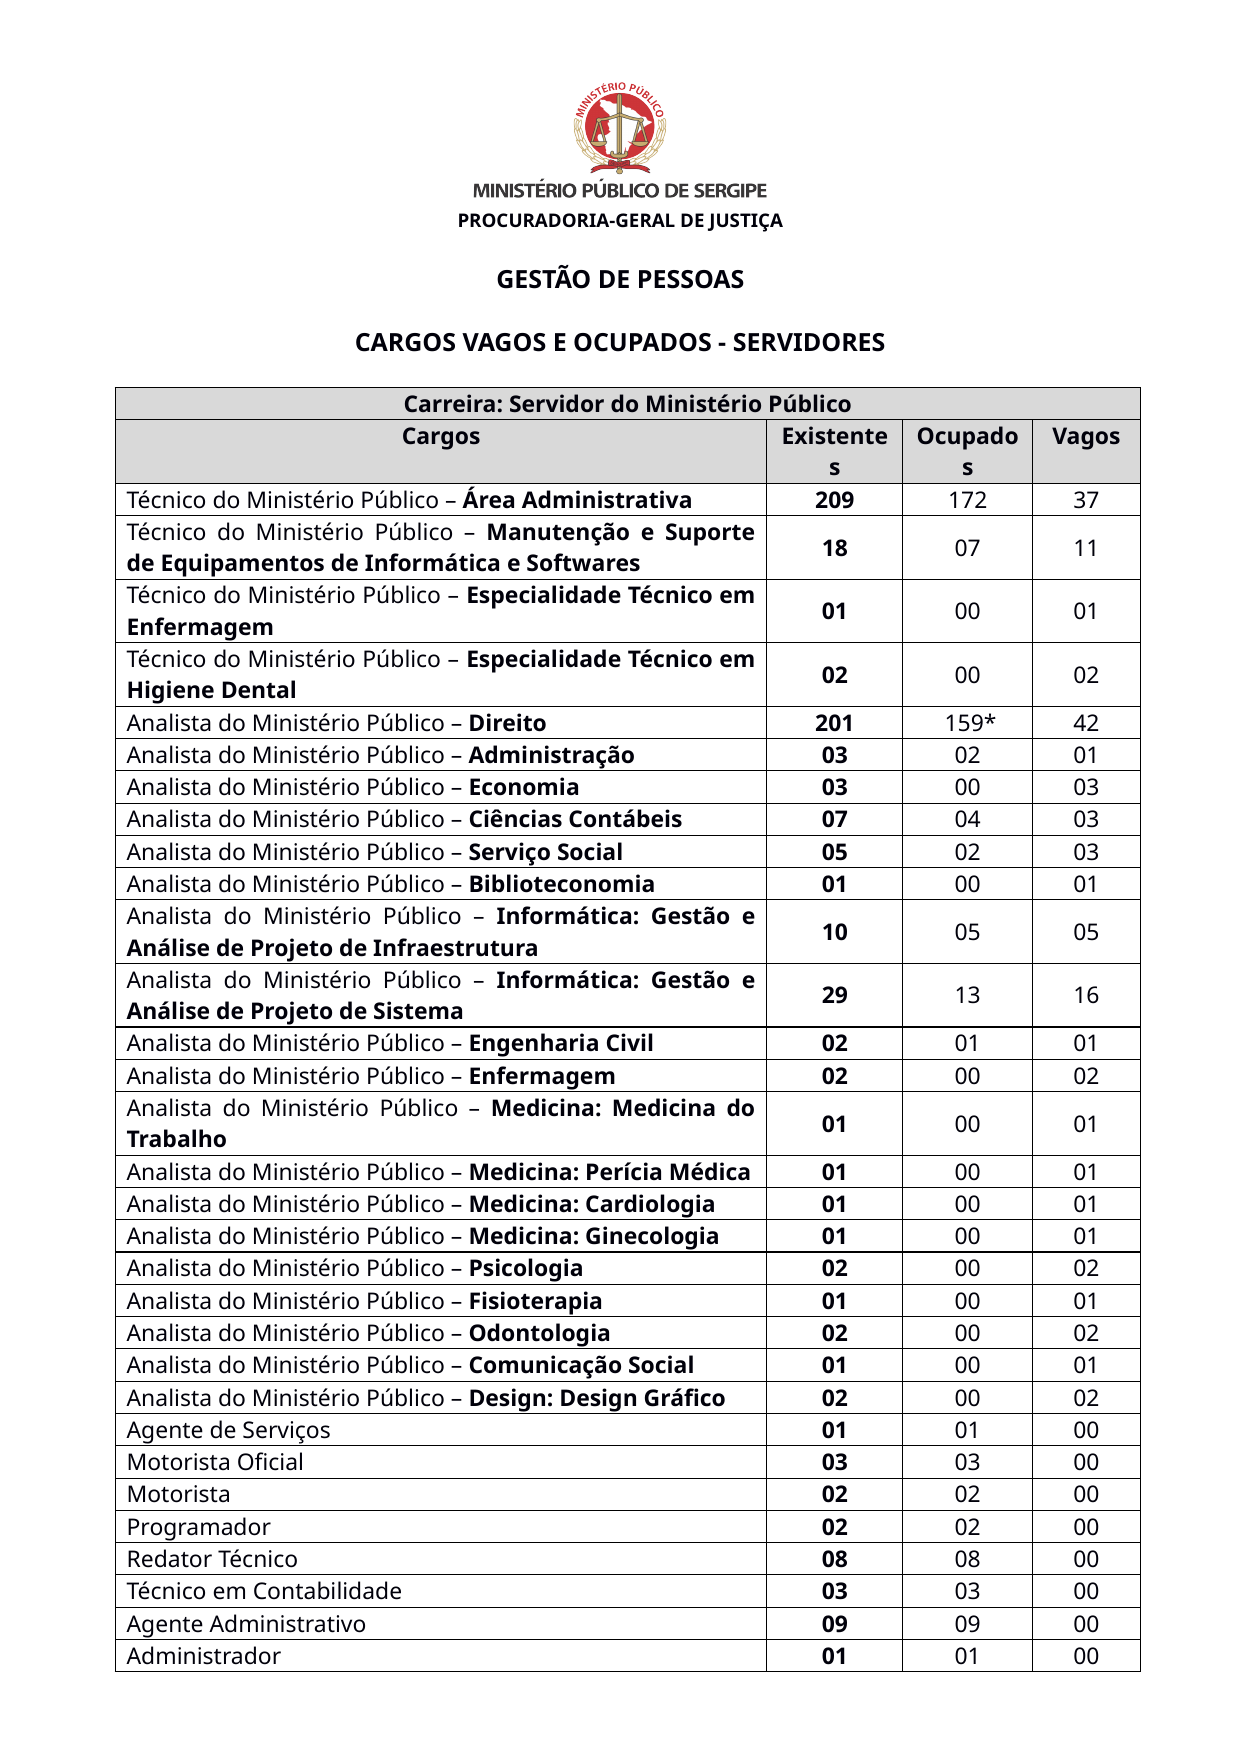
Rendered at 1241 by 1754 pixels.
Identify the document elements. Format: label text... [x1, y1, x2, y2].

table_cell 01 [903, 1414, 1032, 1445]
table_cell Técnico do Ministério Público – Área Administrativa [116, 484, 766, 515]
table_cell Analista do Ministério Público – Engenharia Civil [116, 1028, 766, 1059]
table_cell 02 [767, 1253, 902, 1284]
table_cell Administrador [116, 1640, 766, 1671]
table_cell 00 [903, 1285, 1032, 1316]
text CARGOS VAGOS E OCUPADOS - SERVIDORES [118, 324, 1122, 358]
table_cell 209 [767, 484, 902, 515]
table_cell 11 [1033, 516, 1140, 578]
table_cell 00 [1033, 1608, 1140, 1639]
table_cell Redator Técnico [116, 1543, 766, 1574]
table_cell 05 [767, 836, 902, 867]
table_cell Cargos [116, 420, 766, 483]
table_cell 08 [767, 1543, 902, 1574]
table_cell 02 [1033, 643, 1140, 706]
table_cell 01 [767, 1156, 902, 1187]
table_cell 01 [767, 1220, 902, 1251]
table_cell Técnico do Ministério Público – Especialidade Técnico em Higiene Dental [116, 643, 766, 706]
table_cell Técnico do Ministério Público – Especialidade Técnico em Enfermagem [116, 580, 766, 642]
table_cell Analista do Ministério Público – Enfermagem [116, 1060, 766, 1091]
table_cell 01 [1033, 739, 1140, 770]
table_cell 03 [1033, 836, 1140, 867]
table_cell 02 [903, 1511, 1032, 1542]
table_cell Analista do Ministério Público – Informática: Gestão e Análise de Projeto de Infraestrutura [116, 900, 766, 963]
table_cell 03 [903, 1575, 1032, 1607]
table_cell Analista do Ministério Público – Informática: Gestão e Análise de Projeto de Sistema [116, 964, 766, 1026]
table_cell 37 [1033, 484, 1140, 515]
table_cell 03 [1033, 804, 1140, 835]
table_cell Analista do Ministério Público – Medicina: Cardiologia [116, 1188, 766, 1219]
table_cell 16 [1033, 964, 1140, 1026]
table_cell Vagos [1033, 420, 1140, 483]
table_cell Analista do Ministério Público – Medicina: Medicina do Trabalho [116, 1092, 766, 1154]
table_cell 00 [903, 868, 1032, 899]
table_cell 01 [767, 1092, 902, 1154]
table_cell 01 [767, 1188, 902, 1219]
table_cell 02 [767, 643, 902, 706]
table_cell 00 [903, 1060, 1032, 1091]
table_cell 01 [767, 868, 902, 899]
table_cell 02 [1033, 1317, 1140, 1348]
table_cell 01 [1033, 1285, 1140, 1316]
table_cell 00 [903, 1382, 1032, 1413]
table_cell 01 [1033, 1349, 1140, 1381]
table_cell Ocupados [903, 420, 1032, 483]
table_cell 04 [903, 804, 1032, 835]
table_cell 02 [903, 836, 1032, 867]
table_cell 05 [1033, 900, 1140, 963]
table_cell 03 [1033, 771, 1140, 802]
table_cell 02 [903, 739, 1032, 770]
table_cell 09 [767, 1608, 902, 1639]
table_cell Analista do Ministério Público – Psicologia [116, 1253, 766, 1284]
table_cell 00 [903, 1253, 1032, 1284]
table_cell 00 [1033, 1640, 1140, 1671]
table_cell 02 [767, 1382, 902, 1413]
table_cell 01 [1033, 1156, 1140, 1187]
table_cell Técnico do Ministério Público – Manutenção e Suporte de Equipamentos de Informática e Softwares [116, 516, 766, 578]
table_cell 18 [767, 516, 902, 578]
table_cell 03 [767, 771, 902, 802]
table_cell 02 [767, 1479, 902, 1510]
table_cell Analista do Ministério Público – Biblioteconomia [116, 868, 766, 899]
table_cell Analista do Ministério Público – Administração [116, 739, 766, 770]
table_cell 02 [767, 1511, 902, 1542]
table_cell 10 [767, 900, 902, 963]
table_cell Agente Administrativo [116, 1608, 766, 1639]
table_cell 201 [767, 707, 902, 738]
table_cell 07 [767, 804, 902, 835]
table_cell Motorista [116, 1479, 766, 1510]
table_cell Técnico em Contabilidade [116, 1575, 766, 1607]
table_cell Programador [116, 1511, 766, 1542]
table_cell Analista do Ministério Público – Ciências Contábeis [116, 804, 766, 835]
table_cell 00 [1033, 1479, 1140, 1510]
table_cell 07 [903, 516, 1032, 578]
table_cell 00 [903, 1220, 1032, 1251]
table_cell 01 [1033, 1028, 1140, 1059]
table_cell 02 [767, 1060, 902, 1091]
table_cell 02 [1033, 1060, 1140, 1091]
table_cell 13 [903, 964, 1032, 1026]
table_cell 01 [767, 1414, 902, 1445]
table_cell 01 [767, 580, 902, 642]
table_cell 03 [767, 739, 902, 770]
table_cell 01 [1033, 868, 1140, 899]
text GESTÃO DE PESSOAS [118, 262, 1122, 296]
table_header Carreira: Servidor do Ministério Público [116, 388, 1140, 419]
table_cell 02 [767, 1317, 902, 1348]
table_cell Analista do Ministério Público – Medicina: Ginecologia [116, 1220, 766, 1251]
table_cell Analista do Ministério Público – Fisioterapia [116, 1285, 766, 1316]
table_cell 00 [1033, 1543, 1140, 1574]
table_cell 42 [1033, 707, 1140, 738]
table_cell 08 [903, 1543, 1032, 1574]
table_cell 09 [903, 1608, 1032, 1639]
table_cell 172 [903, 484, 1032, 515]
table_cell 01 [1033, 1188, 1140, 1219]
table_cell Analista do Ministério Público – Economia [116, 771, 766, 802]
table_cell Agente de Serviços [116, 1414, 766, 1445]
picture [473, 82, 767, 201]
table_cell 01 [767, 1349, 902, 1381]
table_cell Analista do Ministério Público – Odontologia [116, 1317, 766, 1348]
table_cell Analista do Ministério Público – Direito [116, 707, 766, 738]
table_cell 01 [903, 1640, 1032, 1671]
table_cell 00 [903, 1092, 1032, 1154]
table_cell Existentes [767, 420, 902, 483]
table_cell Analista do Ministério Público – Serviço Social [116, 836, 766, 867]
table_cell 01 [1033, 1220, 1140, 1251]
table_cell Analista do Ministério Público – Medicina: Perícia Médica [116, 1156, 766, 1187]
table_cell 02 [1033, 1382, 1140, 1413]
table_cell Analista do Ministério Público – Design: Design Gráfico [116, 1382, 766, 1413]
table_cell 01 [903, 1028, 1032, 1059]
table_cell 03 [767, 1575, 902, 1607]
table_cell 00 [1033, 1414, 1140, 1445]
table_cell 29 [767, 964, 902, 1026]
table_cell 00 [1033, 1511, 1140, 1542]
table_cell 02 [767, 1028, 902, 1059]
table_cell 00 [903, 1349, 1032, 1381]
table_cell 01 [1033, 1092, 1140, 1154]
table_cell 01 [1033, 580, 1140, 642]
table_cell Analista do Ministério Público – Comunicação Social [116, 1349, 766, 1381]
table_cell 03 [903, 1446, 1032, 1477]
table_cell Motorista Oficial [116, 1446, 766, 1477]
table_cell 00 [903, 1317, 1032, 1348]
table_cell 02 [1033, 1253, 1140, 1284]
table_cell 00 [903, 1188, 1032, 1219]
table_cell 159* [903, 707, 1032, 738]
table_cell 01 [767, 1640, 902, 1671]
table_cell 00 [1033, 1446, 1140, 1477]
table_cell 00 [903, 580, 1032, 642]
table_cell 03 [767, 1446, 902, 1477]
table_cell 00 [903, 1156, 1032, 1187]
table_cell 05 [903, 900, 1032, 963]
table_cell 02 [903, 1479, 1032, 1510]
table_cell 01 [767, 1285, 902, 1316]
table_cell 00 [903, 771, 1032, 802]
table_cell 00 [1033, 1575, 1140, 1607]
table_cell 00 [903, 643, 1032, 706]
